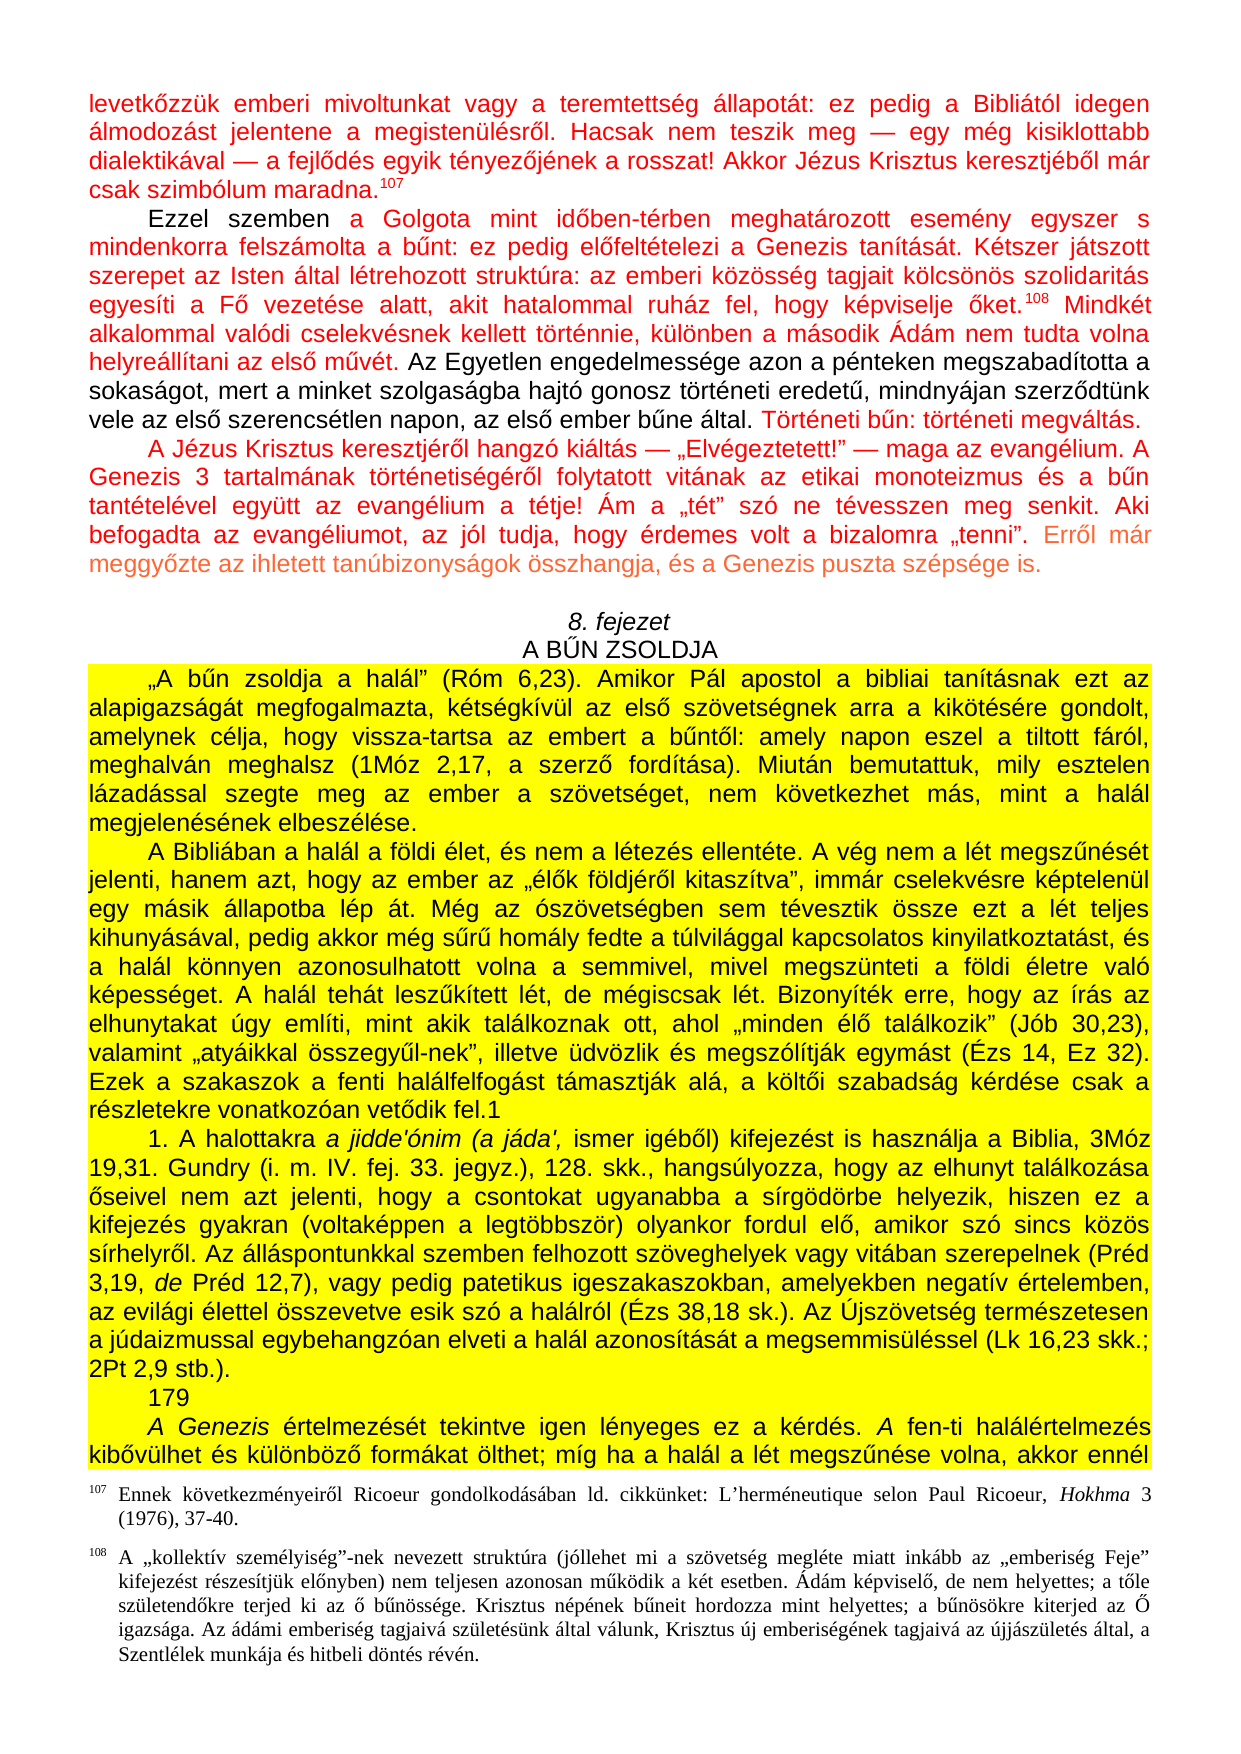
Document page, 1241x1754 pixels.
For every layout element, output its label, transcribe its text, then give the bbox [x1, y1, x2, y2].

text 1. A halottakra a jidde'ónim (a jáda', ismer igéből) kifejezést is használja a Biblia, 3Móz 19,31. Gundry (i. m. IV. fej. 33. jegyz.), 128. skk., hangsúlyozza, hogy az elhunyt találkozása őseivel nem azt jelenti, hogy a csontokat ugyanabba a sírgödörbe helyezik, hiszen ez a kifejezés gyakran (voltaképpen a legtöbbször) olyankor fordul elő, amikor szó sincs közös sírhelyről. Az álláspontunkkal szemben felhozott szöveghelyek vagy vitában szerepelnek (Préd 3,19, de Préd 12,7), vagy pedig patetikus igeszakaszokban, amelyekben negatív értelemben, az evilági élettel összevetve esik szó a halálról (Ézs 38,18 sk.). Az Újszövetség természetesen a júdaizmussal egybehangzóan elveti a halál azonosítását a megsemmisüléssel (Lk 16,23 skk.; 2Pt 2,9 stb.). [88, 1124, 1152, 1383]
text „A bűn zsoldja a halál” (Róm 6,23). Amikor Pál apostol a bibliai tanításnak ezt az alapigazságát megfogalmazta, kétségkívül az első szövetségnek arra a kikötésére gondolt, amelynek célja, hogy vissza-tartsa az embert a bűntől: amely napon eszel a tiltott fáról, meghalván meghalsz (1Móz 2,17, a szerző fordítása). Miután bemutattuk, mily esztelen lázadással szegte meg az ember a szövetséget, nem következhet más, mint a halál megjelenésének elbeszélése. [88, 664, 1152, 837]
text Ezzel szemben a Golgota mint időben-térben meghatározott esemény egyszer s mindenkorra felszámolta a bűnt: ez pedig előfeltételezi a Genezis tanítását. Kétszer játszott szerepet az Isten által létrehozott struktúra: az emberi közösség tagjait kölcsönös szolidaritás egyesíti a Fő vezetése alatt, akit hatalommal ruház fel, hogy képviselje őket. Mindkét alkalommal valódi cselekvésnek kellett történnie, különben a második Ádám nem tudta volna helyreállítani az első művét. Az Egyetlen engedelmessége azon a pénteken megszabadította a sokaságot, mert a minket szolgaságba hajtó gonosz történeti eredetű, mindnyájan szerződtünk vele az első szerencsétlen napon, az első ember bűne által. Történeti bűn: történeti megváltás. [88, 203, 1152, 433]
text A Genezis értelmezését tekintve igen lényeges ez a kérdés. A fen-ti halálértelmezés kibővülhet és különböző formákat ölthet; míg ha a halál a lét megszűnése volna, akkor ennél [88, 1412, 1152, 1469]
text A Jézus Krisztus keresztjéről hangzó kiáltás ― „Elvégeztetett!” ― maga az evangélium. A Genezis 3 tartalmának történetiségéről folytatott vitának az etikai monoteizmus és a bűn tantételével együtt az evangélium a tétje! Ám a „tét” szó ne tévesszen meg senkit. Aki befogadta az evangéliumot, az jól tudja, hogy érdemes volt a bizalomra „tenni”. Erről már meggyőzte az ihletett tanúbizonyságok összhangja, és a Genezis puszta szépsége is. [88, 433, 1152, 577]
text Ennek következményeiről Ricoeur gondolkodásában ld. cikkünket: L’herméneutique selon Paul Ricoeur, Hokhma 3 (1976), 37-40. [88, 1482, 1152, 1530]
text A Bibliában a halál a földi élet, és nem a létezés ellentéte. A vég nem a lét megszűnését jelenti, hanem azt, hogy az ember az „élők földjéről kitaszítva”, immár cselekvésre képtelenül egy másik állapotba lép át. Még az ószövetségben sem tévesztik össze ezt a lét teljes kihunyásával, pedig akkor még sűrű homály fedte a túlvilággal kapcsolatos kinyilatkoztatást, és a halál könnyen azonosulhatott volna a semmivel, mivel megszünteti a földi életre való képességet. A halál tehát leszűkített lét, de mégiscsak lét. Bizonyíték erre, hogy az írás az elhunytakat úgy említi, mint akik találkoznak ott, ahol „minden élő találkozik” (Jób 30,23), valamint „atyáikkal összegyűl-nek”, illetve üdvözlik és megszólítják egymást (Ézs 14, Ez 32). Ezek a szakaszok a fenti halálfelfogást támasztják alá, a költői szabadság kérdése csak a részletekre vonatkozóan vetődik fel.1 [88, 837, 1152, 1124]
text 179 [88, 1383, 1152, 1412]
text 8. fejezet A BŰN ZSOLDJA [88, 607, 1152, 664]
text levetkőzzük emberi mivoltunkat vagy a teremtettség állapotát: ez pedig a Bibliától idegen álmodozást jelentene a megistenülésről. Hacsak nem teszik meg ― egy még kisiklottabb dialektikával ― a fejlődés egyik tényezőjének a rosszat! Akkor Jézus Krisztus keresztjéből már csak szimbólum maradna. [88, 88, 1152, 203]
text A „kollektív személyiség”-nek nevezett struktúra (jóllehet mi a szövetség megléte miatt inkább az „emberiség Feje” kifejezést részesítjük előnyben) nem teljesen azonosan működik a két esetben. Ádám képviselő, de nem helyettes; a tőle születendőkre terjed ki az ő bűnössége. Krisztus népének bűneit hordozza mint helyettes; a bűnösökre kiterjed az Ő igazsága. Az ádámi emberiség tagjaivá születésünk által válunk, Krisztus új emberiségének tagjaivá az újjászületés által, a Szentlélek munkája és hitbeli döntés révén. [88, 1545, 1152, 1665]
